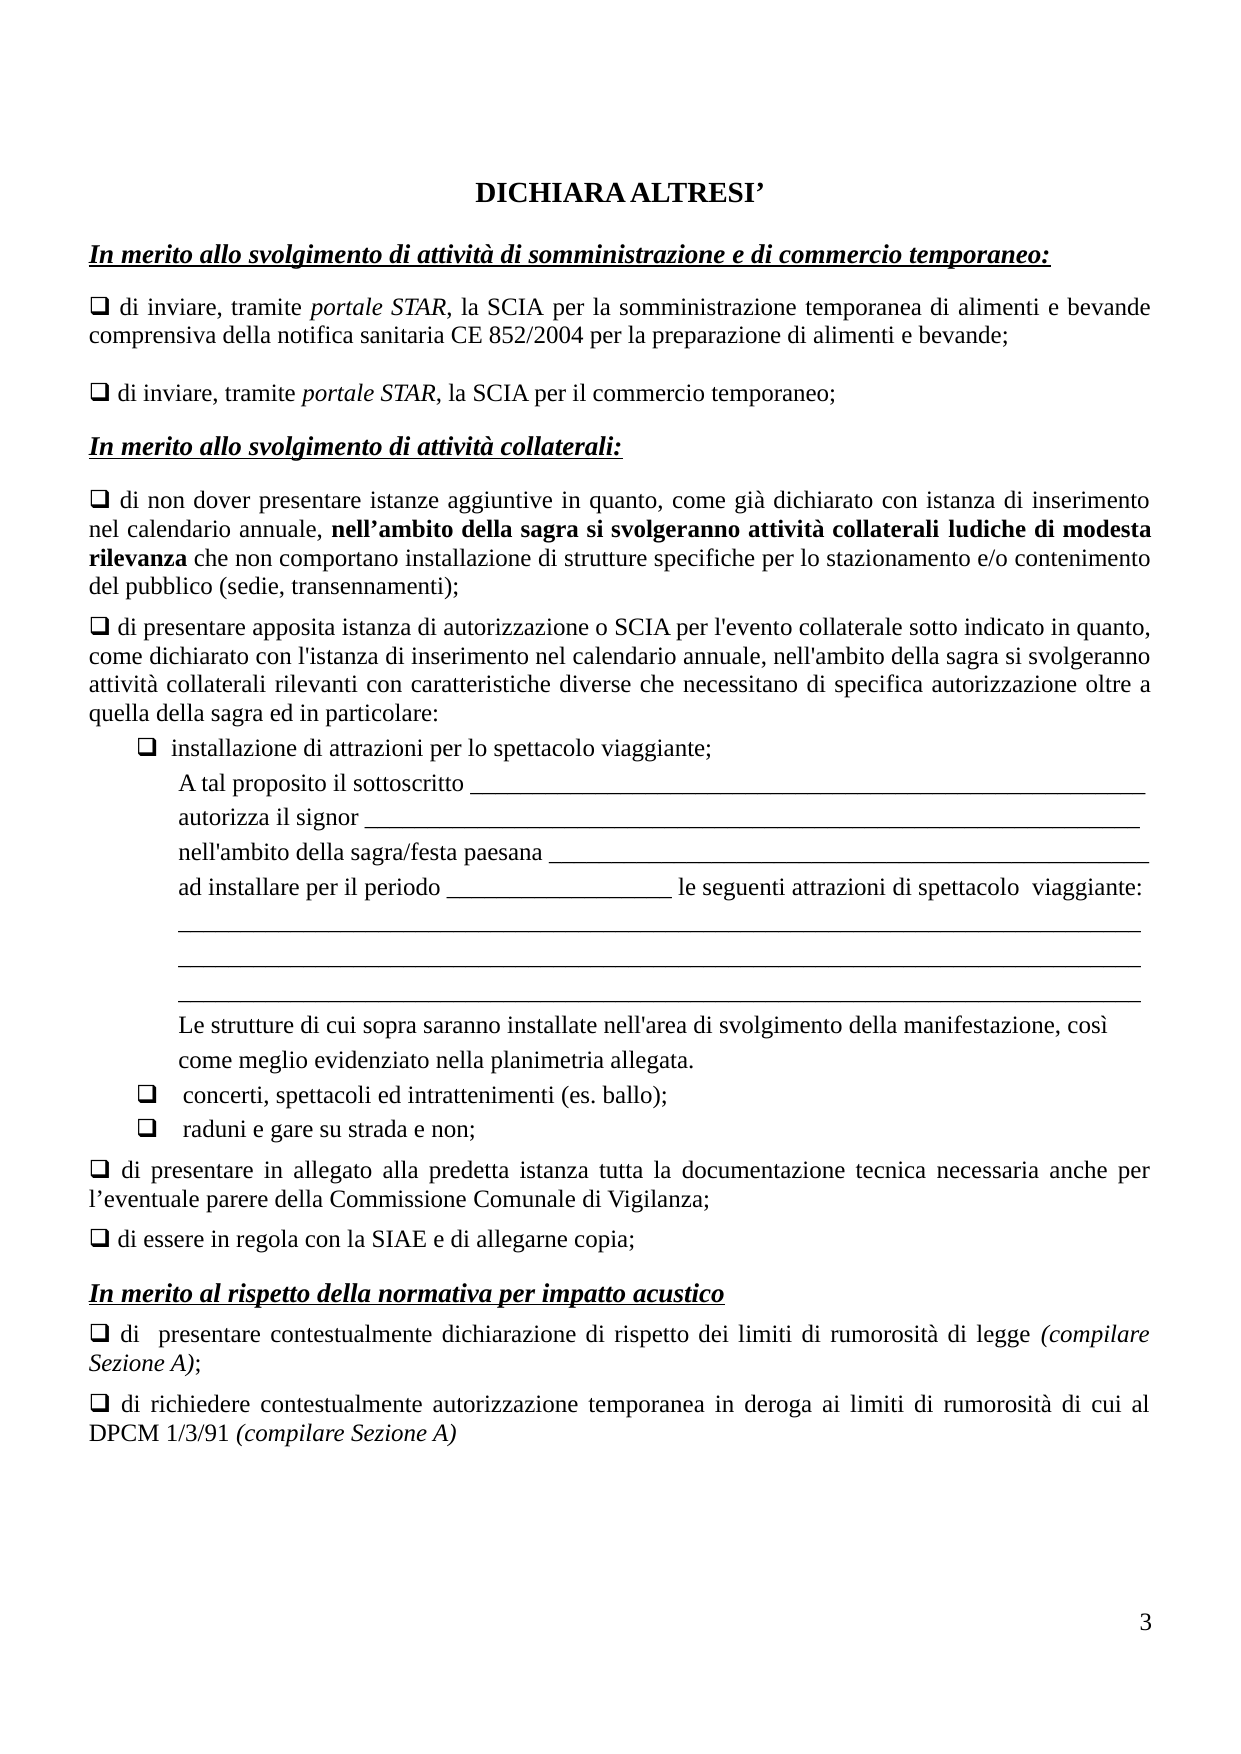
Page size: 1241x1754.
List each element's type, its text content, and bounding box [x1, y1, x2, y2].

text  installazione di attrazioni per lo spettacolo viaggiante; [136, 733, 1152, 762]
text autorizza il signor ______________________________________________________________ [136, 802, 1152, 831]
text ad installare per il periodo __________________ le seguenti attrazioni di spettacolo viaggiante: [136, 872, 1152, 900]
text  di essere in regola con la SIAE e di allegarne copia; [88, 1224, 1152, 1253]
text In merito allo svolgimento di attività collaterali: [88, 430, 1152, 462]
text  di richiedere contestualmente autorizzazione temporanea in deroga ai limiti di rumorosità di cui al DPCM 1/3/91 (compilare Sezione A) [88, 1389, 1152, 1446]
text  di inviare, tramite portale STAR, la SCIA per la somministrazione temporanea di alimenti e bevande comprensiva della notifica sanitaria CE 852/2004 per la preparazione di alimenti e bevande; [88, 292, 1152, 349]
text  di presentare apposita istanza di autorizzazione o SCIA per l'evento collaterale sotto indicato in quanto, come dichiarato con l'istanza di inserimento nel calendario annuale, nell'ambito della sagra si svolgeranno attività collaterali rilevanti con caratteristiche diverse che necessitano di specifica autorizzazione oltre a quella della sagra ed in particolare: [88, 612, 1152, 727]
text  di non dover presentare istanze aggiuntive in quanto, come già dichiarato con istanza di inserimento nel calendario annuale, nell’ambito della sagra si svolgeranno attività collaterali ludiche di modesta rilevanza che non comportano installazione di strutture specifiche per lo stazionamento e/o contenimento del pubblico (sedie, transennamenti); [88, 485, 1152, 600]
text _____________________________________________________________________________ [136, 906, 1152, 935]
text  concerti, spettacoli ed intrattenimenti (es. ballo); [136, 1080, 1152, 1108]
text  di inviare, tramite portale STAR, la SCIA per il commercio temporaneo; [88, 378, 1152, 407]
text nell'ambito della sagra/festa paesana ________________________________________________ [136, 837, 1152, 866]
text  di presentare contestualmente dichiarazione di rispetto dei limiti di rumorosità di legge (compilare Sezione A); [88, 1319, 1152, 1377]
text  raduni e gare su strada e non; [136, 1114, 1152, 1143]
text DICHIARA ALTRESI’ [88, 176, 1152, 209]
text Le strutture di cui sopra saranno installate nell'area di svolgimento della manifestazione, così [136, 1010, 1152, 1039]
text _____________________________________________________________________________ [136, 976, 1152, 1004]
text In merito al rispetto della normativa per impatto acustico [88, 1277, 1152, 1308]
text In merito allo svolgimento di attività di somministrazione e di commercio temporaneo: [88, 238, 1152, 269]
text _____________________________________________________________________________ [136, 941, 1152, 970]
text A tal proposito il sottoscritto ______________________________________________________ [136, 768, 1152, 796]
text  di presentare in allegato alla predetta istanza tutta la documentazione tecnica necessaria anche per l’eventuale parere della Commissione Comunale di Vigilanza; [88, 1155, 1152, 1212]
text come meglio evidenziato nella planimetria allegata. [136, 1045, 1152, 1074]
